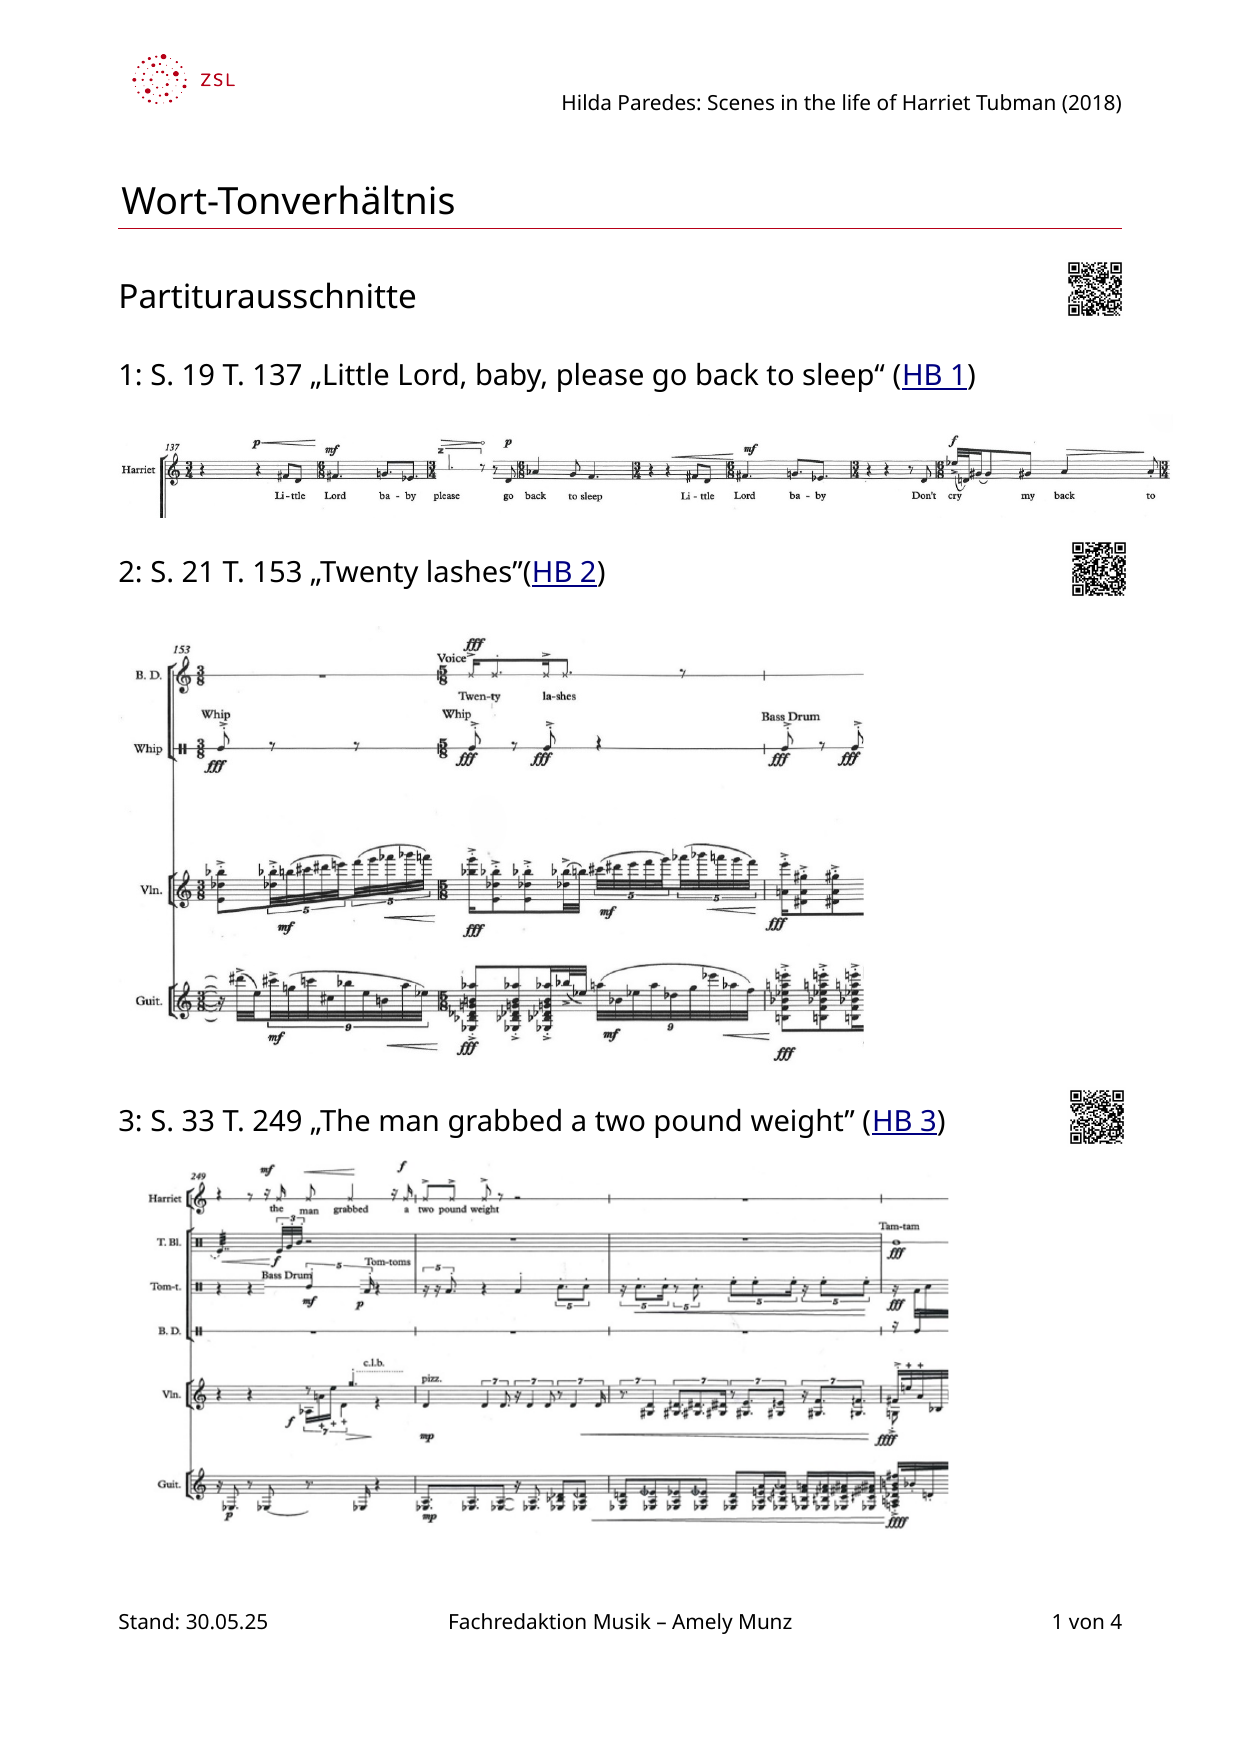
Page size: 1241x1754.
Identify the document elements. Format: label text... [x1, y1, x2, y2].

picture [1067, 1087, 1127, 1147]
picture [118, 626, 864, 1065]
picture [1069, 539, 1129, 599]
picture [118, 414, 1173, 518]
picture [1065, 259, 1124, 319]
subtitle 1: S. 19 T. 137 „Little Lord, baby, please go back to sleep“ (HB 1) [118, 354, 1122, 394]
subtitle 2: S. 21 T. 153 „Twenty lashes”(HB 2) [118, 552, 1069, 591]
picture [118, 42, 248, 117]
picture [136, 1160, 949, 1543]
subtitle 3: S. 33 T. 249 „The man grabbed a two pound weight” (HB 3) [118, 1100, 1067, 1139]
subtitle Partiturausschnitte [118, 273, 1065, 318]
subtitle Wort-Tonverhältnis [118, 171, 1122, 228]
